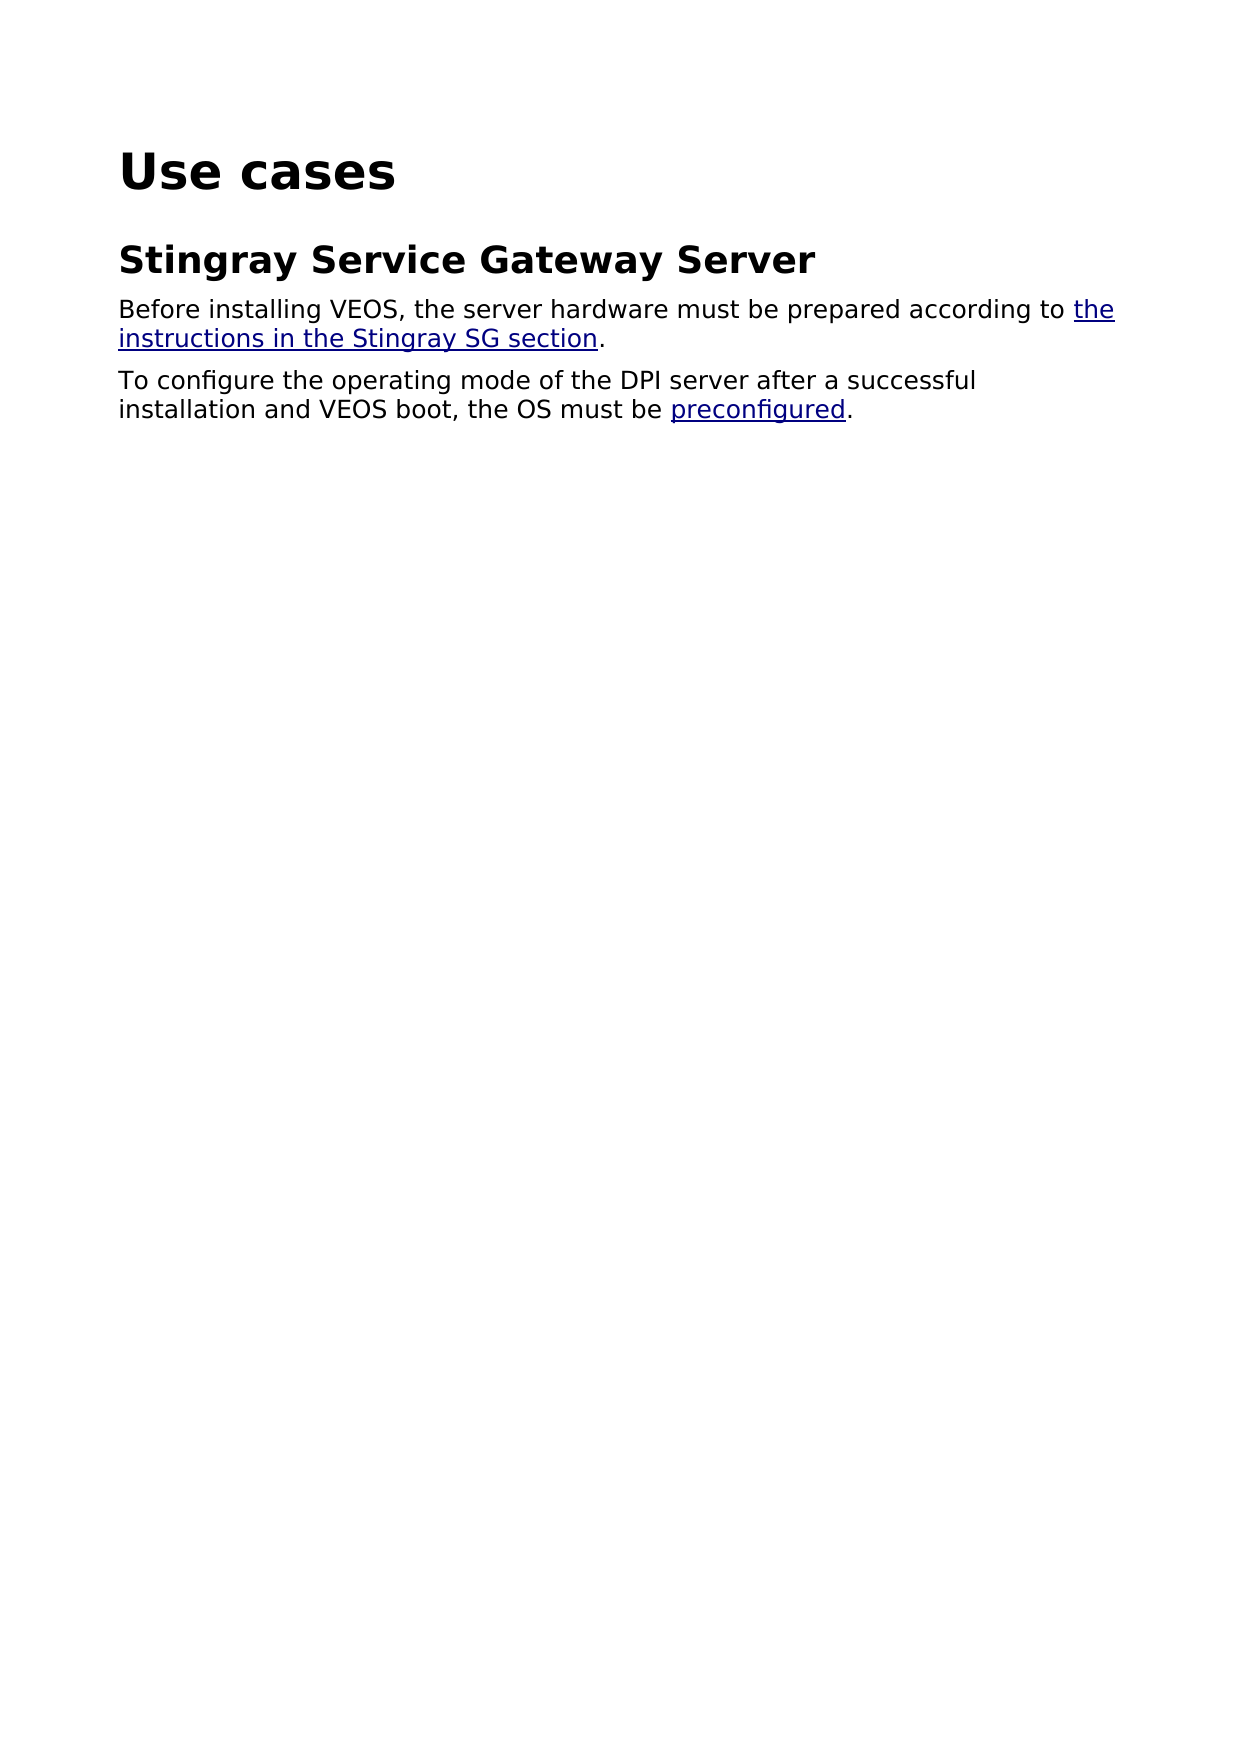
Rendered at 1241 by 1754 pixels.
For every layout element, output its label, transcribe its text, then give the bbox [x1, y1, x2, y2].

subtitle Use cases [118, 143, 1122, 201]
text Before installing VEOS, the server hardware must be prepared according to the instructions in the Stingray SG section. [118, 295, 1122, 353]
text To configure the operating mode of the DPI server after a successful installation and VEOS boot, the OS must be preconfigured. [118, 366, 1122, 424]
subtitle Stingray Service Gateway Server [118, 239, 1122, 282]
